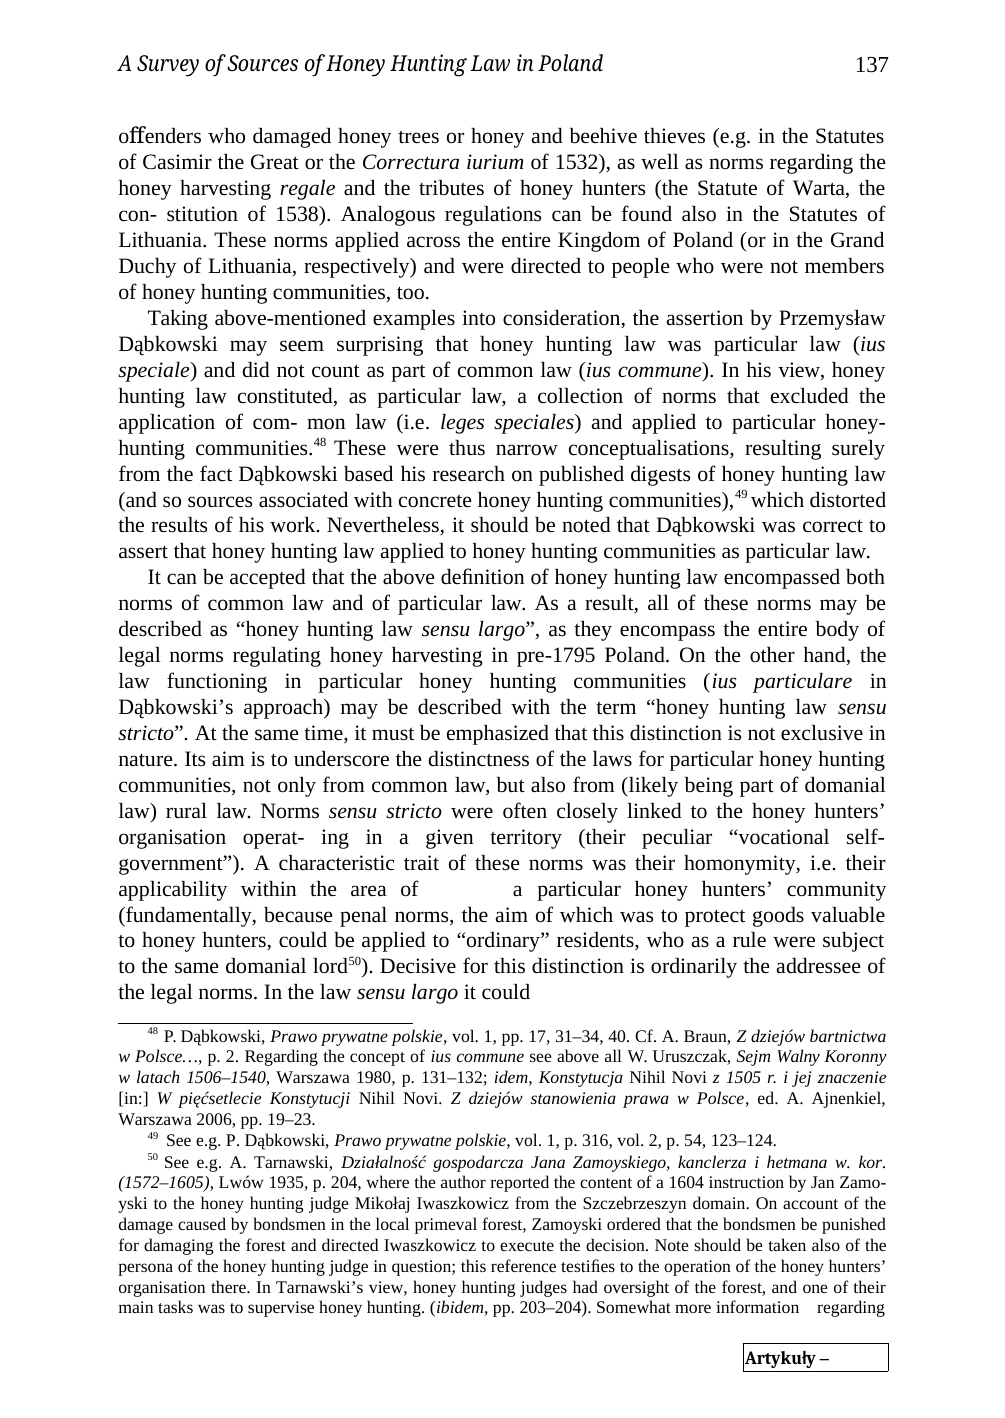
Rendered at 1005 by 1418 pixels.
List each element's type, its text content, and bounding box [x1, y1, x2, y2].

text It can be accepted that the above deﬁnition of honey hunting law encompassed both norms of common law and of particular law. As a result, all of these norms may be described as “honey hunting law sensu largo”, as they encompass the entire body of legal norms regulating honey harvesting in pre-1795 Poland. On the other hand, the law functioning in particular honey hunting communities (ius particulare in Dąbkowski’s approach) may be described with the term “honey hunting law sensu stricto”. At the same time, it must be emphasized that this distinction is not exclusive in nature. Its aim is to underscore the distinctness of the laws for particular honey hunting communities, not only from common law, but also from (likely being part of domanial law) rural law. Norms sensu stricto were often closely linked to the honey hunters’ organisation operat- ing in a given territory (their peculiar “vocational self-government”). A characteristic trait of these norms was their homonymity, i.e. their applicability within the area of a particular honey hunters’ community (fundamentally, because penal norms, the aim of which was to protect goods valuable to honey hunters, could be applied to “ordinary” residents, who as a rule were subject to the same domanial lord50). Decisive for this distinction is ordinarily the addressee of the legal norms. In the law sensu largo it could [118, 564, 886, 1004]
text 48 P. Dąbkowski, Prawo prywatne polskie, vol. 1, pp. 17, 31–34, 40. Cf. A. Braun, Z dziejów bartnictwa w Polsce…, p. 2. Regarding the concept of ius commune see above all W. Uruszczak, Sejm Walny Koronny w latach 1506–1540, Warszawa 1980, p. 131–132; idem, Konstytucja Nihil Novi z 1505 r. i jej znaczenie [in:] W pięćsetlecie Konstytucji Nihil Novi. Z dziejów stanowienia prawa w Polsce, ed. A. Ajnenkiel, Warszawa 2006, pp. 19–23. [118, 1025, 886, 1129]
text oﬀenders who damaged honey trees or honey and beehive thieves (e.g. in the Statutes of Casimir the Great or the Correctura iurium of 1532), as well as norms regarding the honey harvesting regale and the tributes of honey hunters (the Statute of Warta, the con- stitution of 1538). Analogous regulations can be found also in the Statutes of Lithuania. These norms applied across the entire Kingdom of Poland (or in the Grand Duchy of Lithuania, respectively) and were directed to people who were not members of honey hunting communities, too. [118, 123, 886, 304]
text Taking above-mentioned examples into consideration, the assertion by Przemysław Dąbkowski may seem surprising that honey hunting law was particular law (ius speciale) and did not count as part of common law (ius commune). In his view, honey hunting law constituted, as particular law, a collection of norms that excluded the application of com- mon law (i.e. leges speciales) and applied to particular honey-hunting communities.48 These were thus narrow conceptualisations, resulting surely from the fact Dąbkowski based his research on published digests of honey hunting law (and so sources associated with concrete honey hunting communities),49 which distorted the results of his work. Nevertheless, it should be noted that Dąbkowski was correct to assert that honey hunting law applied to honey hunting communities as particular law. [118, 305, 886, 564]
text 49 See e.g. P. Dąbkowski, Prawo prywatne polskie, vol. 1, p. 316, vol. 2, p. 54, 123–124. [148, 1130, 898, 1150]
text 50 See e.g. A. Tarnawski, Działalność gospodarcza Jana Zamoyskiego, kanclerza i hetmana w. kor. (1572–1605), Lwów 1935, p. 204, where the author reported the content of a 1604 instruction by Jan Zamo- yski to the honey hunting judge Mikołaj Iwaszkowicz from the Szczebrzeszyn domain. On account of the damage caused by bondsmen in the local primeval forest, Zamoyski ordered that the bondsmen be punished for damaging the forest and directed Iwaszkowicz to execute the decision. Note should be taken also of the persona of the honey hunting judge in question; this reference testiﬁes to the operation of the honey hunters’ organisation there. In Tarnawski’s view, honey hunting judges had oversight of the forest, and one of their main tasks was to supervise honey hunting. (ibidem, pp. 203–204). Somewhat more information regarding [118, 1151, 888, 1318]
